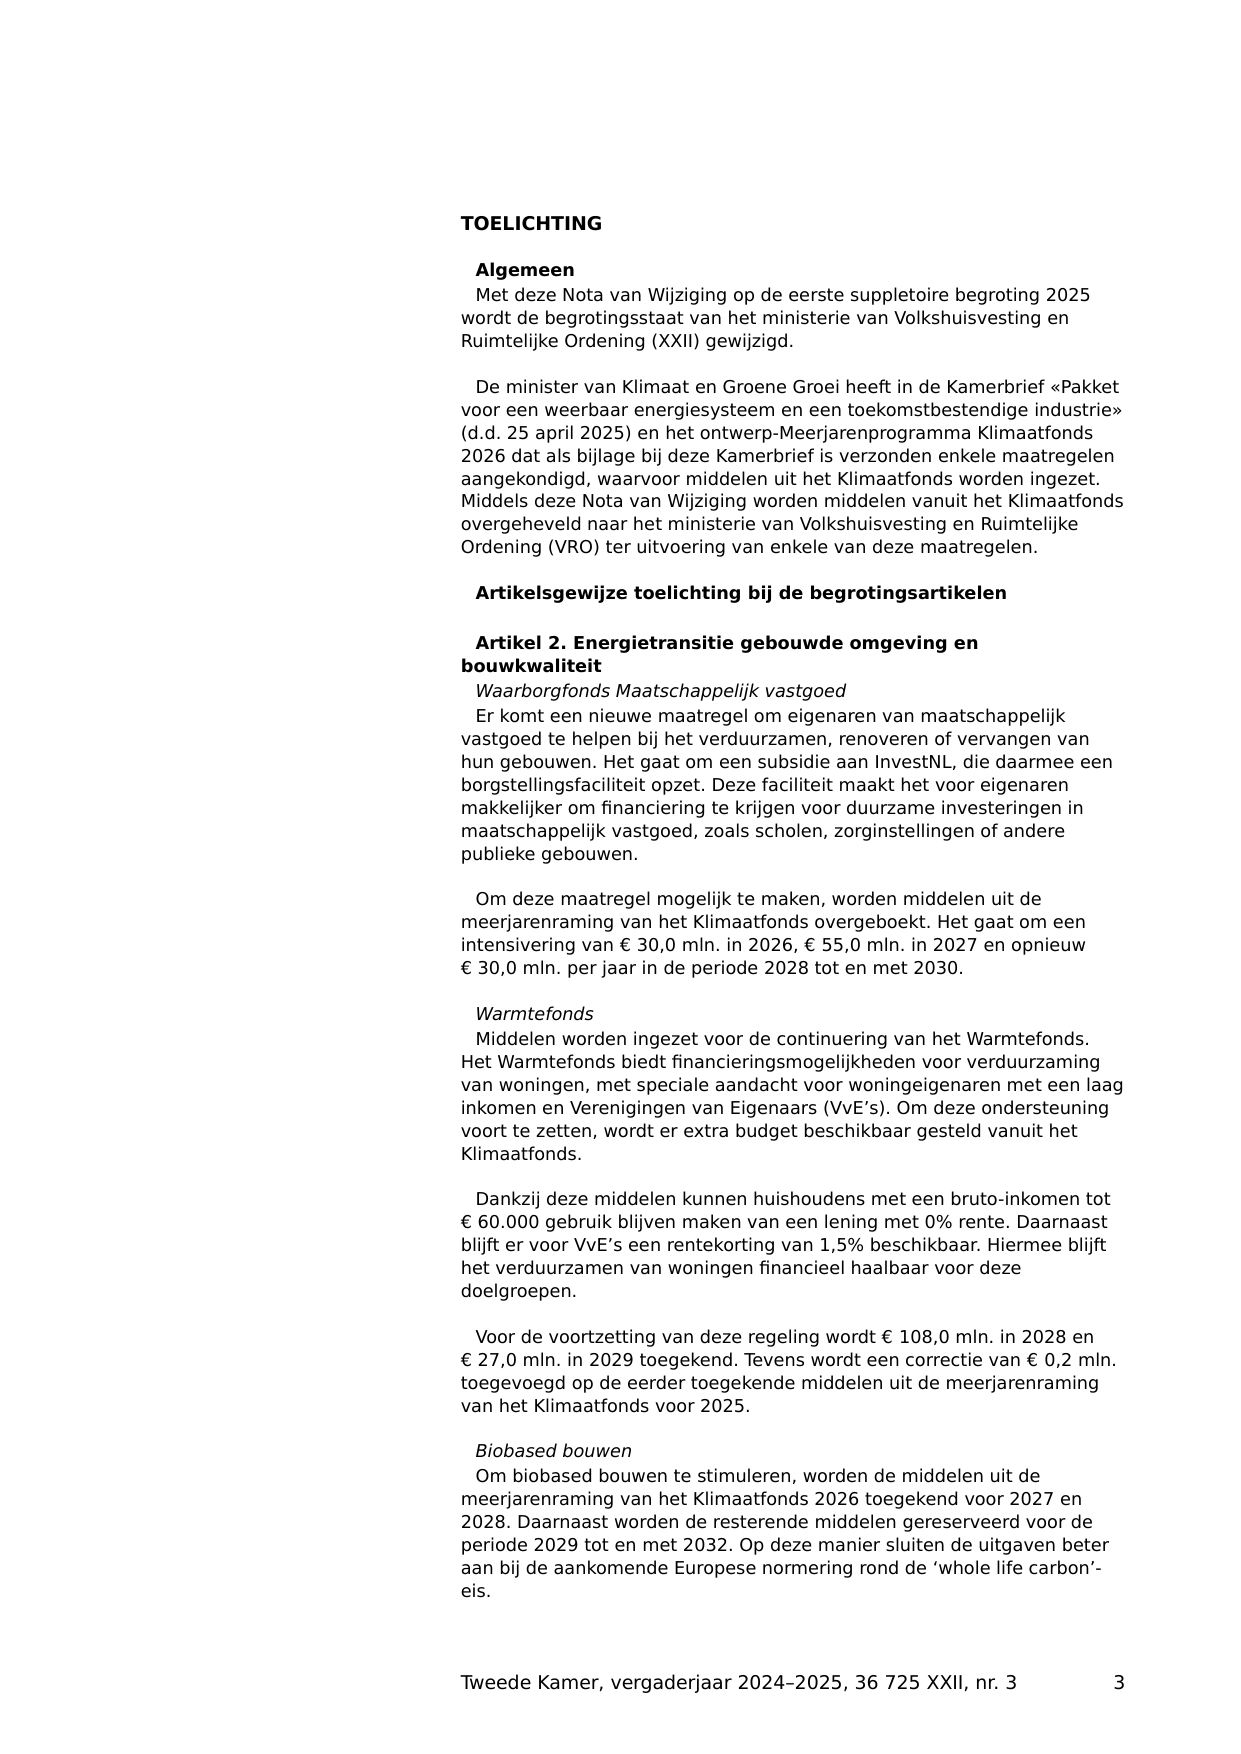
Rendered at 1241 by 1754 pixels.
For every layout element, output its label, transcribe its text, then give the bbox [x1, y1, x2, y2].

text Dankzij deze middelen kunnen huishoudens met een bruto-inkomen tot € 60.000 gebruik blijven maken van een lening met 0% rente. Daarnaast blijft er voor VvE’s een rentekorting van 1,5% beschikbaar. Hiermee blijft het verduurzamen van woningen financieel haalbaar voor deze doelgroepen. [461, 1187, 1125, 1302]
text Artikelsgewijze toelichting bij de begrotingsartikelen [461, 581, 1125, 604]
text Waarborgfonds Maatschappelijk vastgoed [461, 679, 1125, 702]
text Artikel 2. Energietransitie gebouwde omgeving en bouwkwaliteit [461, 631, 1125, 677]
text Algemeen [461, 258, 1125, 281]
text Voor de voortzetting van deze regeling wordt € 108,0 mln. in 2028 en € 27,0 mln. in 2029 toegekend. Tevens wordt een correctie van € 0,2 mln. toegevoegd op de eerder toegekende middelen uit de meerjarenraming van het Klimaatfonds voor 2025. [461, 1325, 1125, 1417]
text Er komt een nieuwe maatregel om eigenaren van maatschappelijk vastgoed te helpen bij het verduurzamen, renoveren of vervangen van hun gebouwen. Het gaat om een subsidie aan InvestNL, die daarmee een borgstellingsfaciliteit opzet. Deze faciliteit maakt het voor eigenaren makkelijker om financiering te krijgen voor duurzame investeringen in maatschappelijk vastgoed, zoals scholen, zorginstellingen of andere publieke gebouwen. [461, 704, 1125, 864]
title Toelichting [461, 213, 1125, 235]
text Met deze Nota van Wijziging op de eerste suppletoire begroting 2025 wordt de begrotingsstaat van het ministerie van Volkshuisvesting en Ruimtelijke Ordening (XXII) gewijzigd. [461, 283, 1125, 352]
text Warmtefonds [461, 1002, 1125, 1025]
text Middelen worden ingezet voor de continuering van het Warmtefonds. Het Warmtefonds biedt financieringsmogelijkheden voor verduurzaming van woningen, met speciale aandacht voor woningeigenaren met een laag inkomen en Verenigingen van Eigenaars (VvE’s). Om deze ondersteuning voort te zetten, wordt er extra budget beschikbaar gesteld vanuit het Klimaatfonds. [461, 1027, 1125, 1164]
text Om biobased bouwen te stimuleren, worden de middelen uit de meerjarenraming van het Klimaatfonds 2026 toegekend voor 2027 en 2028. Daarnaast worden de resterende middelen gereserveerd voor de periode 2029 tot en met 2032. Op deze manier sluiten de uitgaven beter aan bij de aankomende Europese normering rond de ‘whole life carbon’-eis. [461, 1464, 1125, 1602]
text Om deze maatregel mogelijk te maken, worden middelen uit de meerjarenraming van het Klimaatfonds overgeboekt. Het gaat om een intensivering van € 30,0 mln. in 2026, € 55,0 mln. in 2027 en opnieuw € 30,0 mln. per jaar in de periode 2028 tot en met 2030. [461, 887, 1125, 979]
text De minister van Klimaat en Groene Groei heeft in de Kamerbrief «Pakket voor een weerbaar energiesysteem en een toekomstbestendige industrie» (d.d. 25 april 2025) en het ontwerp-Meerjarenprogramma Klimaatfonds 2026 dat als bijlage bij deze Kamerbrief is verzonden enkele maatregelen aangekondigd, waarvoor middelen uit het Klimaatfonds worden ingezet. Middels deze Nota van Wijziging worden middelen vanuit het Klimaatfonds overgeheveld naar het ministerie van Volkshuisvesting en Ruimtelijke Ordening (VRO) ter uitvoering van enkele van deze maatregelen. [461, 375, 1125, 558]
text Biobased bouwen [461, 1439, 1125, 1462]
